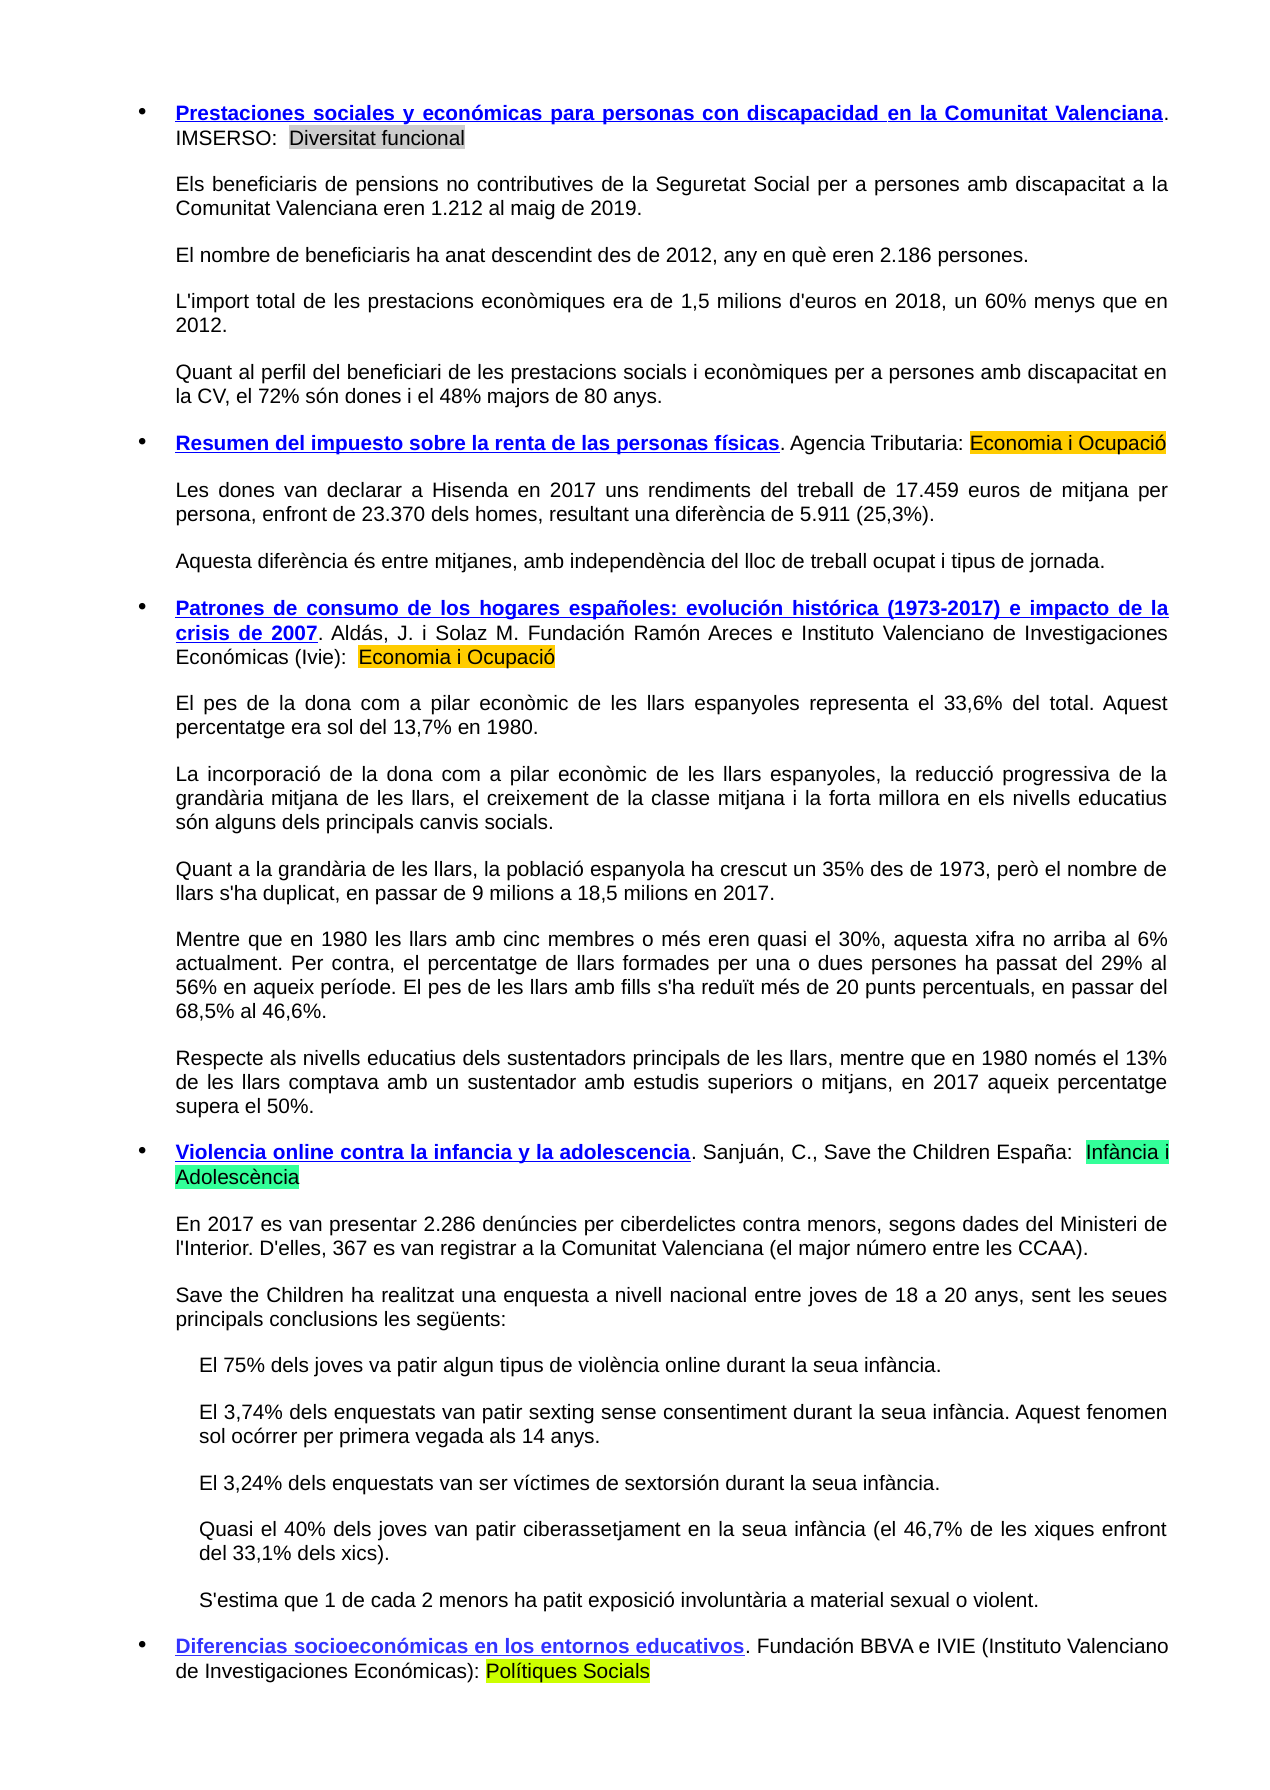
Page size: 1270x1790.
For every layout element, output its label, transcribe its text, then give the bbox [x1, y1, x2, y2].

text Mentre que en 1980 les llars amb cinc membres o més eren quasi el 30%, aquesta xifra no arriba al 6% actualment. Per contra, el percentatge de llars formades per una o dues persones ha passat del 29% al 56% en aqueix període. El pes de les llars amb fills s'ha reduït més de 20 punts percentuals, en passar del 68,5% al 46,6%. [175, 927, 1169, 1023]
list Diferencias socioeconómicas en los entornos educativos. Fundación BBVA e IVIE (Instituto Valenciano de Investigaciones Económicas): Polítiques Socials [138, 1634, 1169, 1683]
list Violencia online contra la infancia y la adolescencia. Sanjuán, C., Save the Children España: Infància i Adolescència [138, 1140, 1169, 1189]
text El 3,24% dels enquestats van ser víctimes de sextorsión durant la seua infància. [199, 1470, 1169, 1494]
text La incorporació de la dona com a pilar econòmic de les llars espanyoles, la reducció progressiva de la grandària mitjana de les llars, el creixement de la classe mitjana i la forta millora en els nivells educatius són alguns dels principals canvis socials. [175, 762, 1169, 834]
text Els beneficiaris de pensions no contributives de la Seguretat Social per a persones amb discapacitat a la Comunitat Valenciana eren 1.212 al maig de 2019. [175, 172, 1169, 220]
text En 2017 es van presentar 2.286 denúncies per ciberdelictes contra menors, segons dades del Ministeri de l'Interior. D'elles, 367 es van registrar a la Comunitat Valenciana (el major número entre les CCAA). [175, 1212, 1169, 1260]
list Resumen del impuesto sobre la renta de las personas físicas. Agencia Tributaria: Economia i Ocupació [138, 431, 1169, 456]
text S'estima que 1 de cada 2 menors ha patit exposició involuntària a material sexual o violent. [199, 1588, 1169, 1612]
text L'import total de les prestacions econòmiques era de 1,5 milions d'euros en 2018, un 60% menys que en 2012. [175, 289, 1169, 337]
text Save the Children ha realitzat una enquesta a nivell nacional entre joves de 18 a 20 anys, sent les seues principals conclusions les següents: [175, 1282, 1169, 1330]
text Aquesta diferència és entre mitjanes, amb independència del lloc de treball ocupat i tipus de jornada. [175, 549, 1169, 573]
text El nombre de beneficiaris ha anat descendint des de 2012, any en què eren 2.186 persones. [175, 243, 1169, 267]
text Quant al perfil del beneficiari de les prestacions socials i econòmiques per a persones amb discapacitat en la CV, el 72% són dones i el 48% majors de 80 anys. [175, 360, 1169, 408]
text El pes de la dona com a pilar econòmic de les llars espanyoles representa el 33,6% del total. Aquest percentatge era sol del 13,7% en 1980. [175, 691, 1169, 739]
text Les dones van declarar a Hisenda en 2017 uns rendiments del treball de 17.459 euros de mitjana per persona, enfront de 23.370 dels homes, resultant una diferència de 5.911 (25,3%). [175, 478, 1169, 526]
subtitle Prestaciones sociales y económicas para personas con discapacidad en la Comunitat Valenciana. IMSERSO: Diversitat funcional [138, 100, 1169, 149]
text Respecte als nivells educatius dels sustentadors principals de les llars, mentre que en 1980 només el 13% de les llars comptava amb un sustentador amb estudis superiors o mitjans, en 2017 aqueix percentatge supera el 50%. [175, 1046, 1169, 1117]
text El 75% dels joves va patir algun tipus de violència online durant la seua infància. [199, 1353, 1169, 1377]
text El 3,74% dels enquestats van patir sexting sense consentiment durant la seua infància. Aquest fenomen sol ocórrer per primera vegada als 14 anys. [199, 1400, 1169, 1448]
text Quant a la grandària de les llars, la població espanyola ha crescut un 35% des de 1973, però el nombre de llars s'ha duplicat, en passar de 9 milions a 18,5 milions en 2017. [175, 856, 1169, 904]
text Quasi el 40% dels joves van patir ciberassetjament en la seua infància (el 46,7% de les xiques enfront del 33,1% dels xics). [199, 1517, 1169, 1565]
list Patrones de consumo de los hogares españoles: evolución histórica (1973-2017) e impacto de la crisis de 2007. Aldás, J. i Solaz M. Fundación Ramón Areces e Instituto Valenciano de Investigaciones Económicas (Ivie): Economia i Ocupació [138, 596, 1169, 668]
